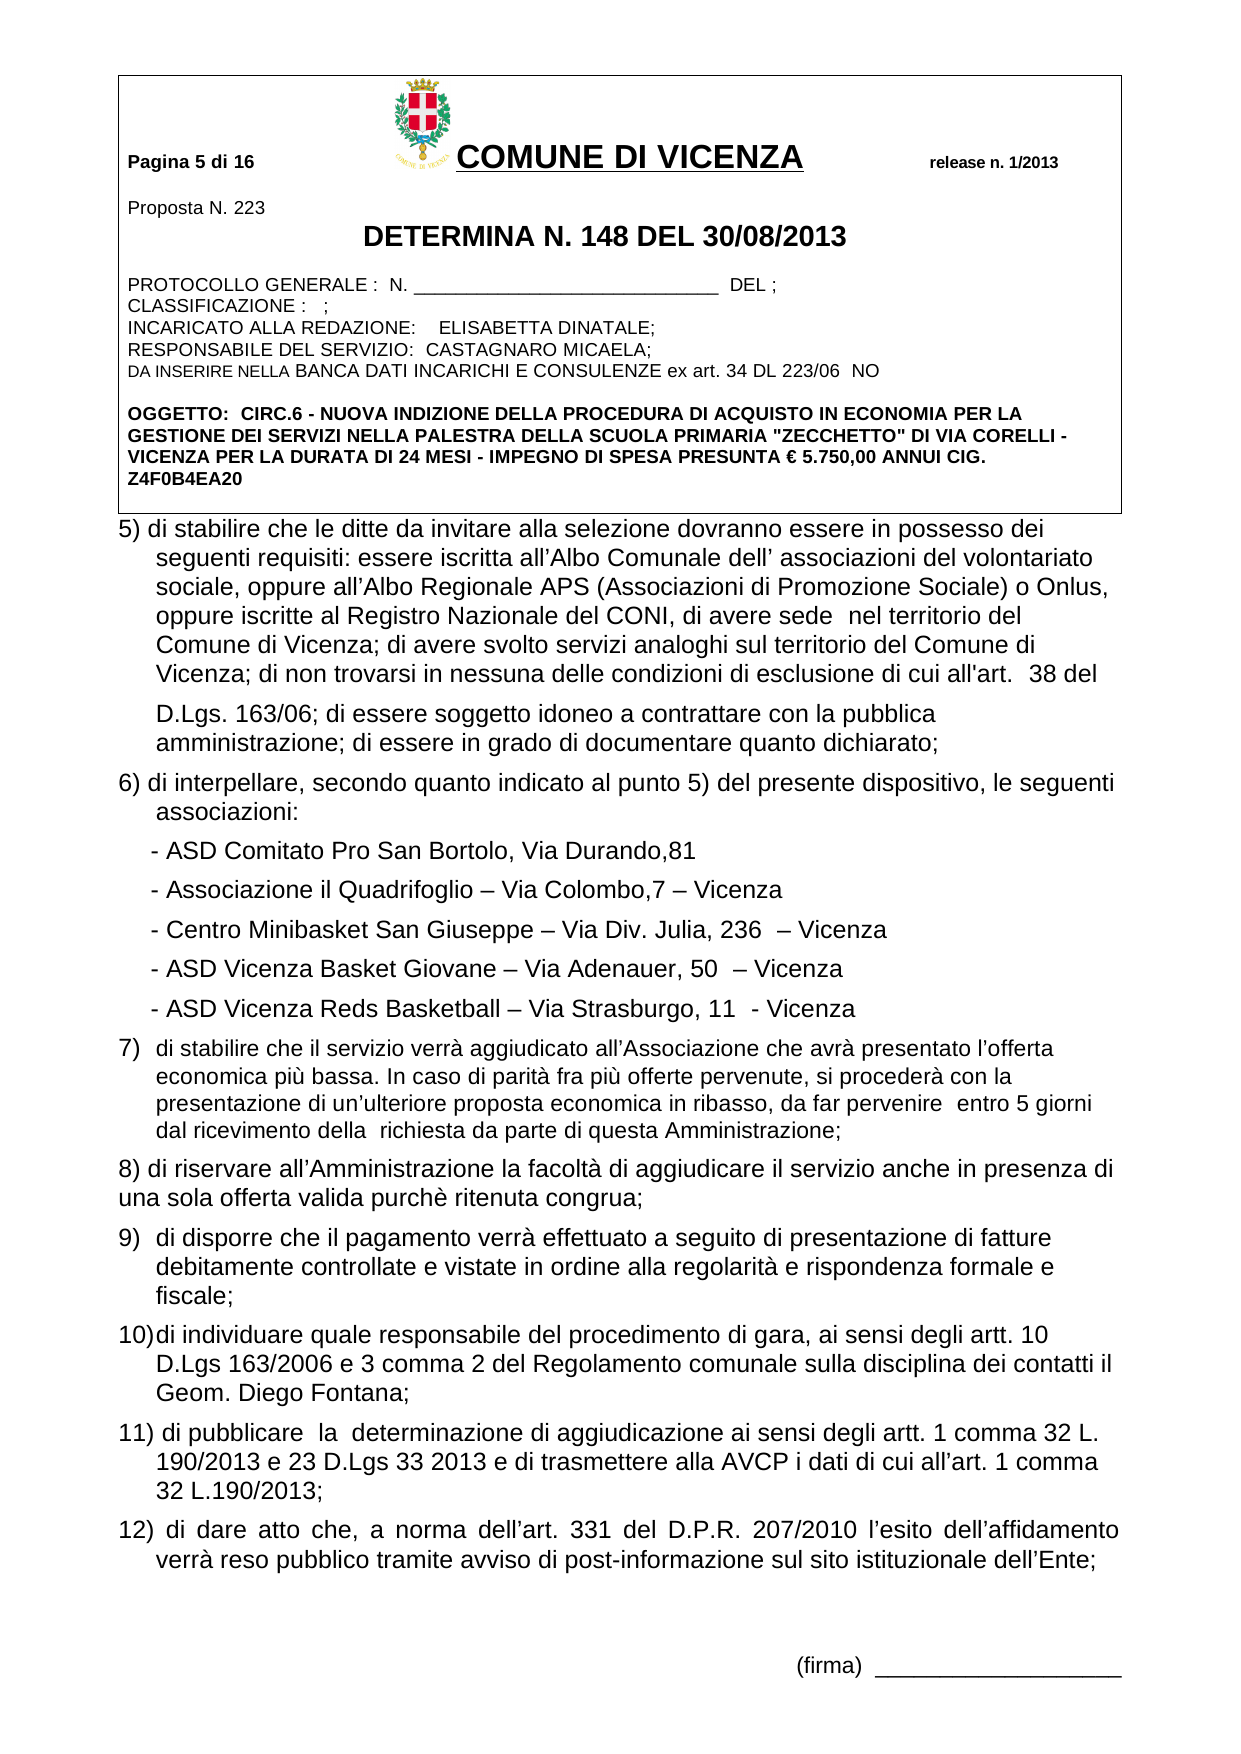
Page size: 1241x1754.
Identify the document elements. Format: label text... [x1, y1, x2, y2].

text 9) di disporre che il pagamento verrà effettuato a seguito di presentazione di fatture debitamente controllate e vistate in ordine alla regolarità e rispondenza formale e fiscale; [118, 1223, 1122, 1310]
picture [394, 78, 451, 169]
text 12) di dare atto che, a norma dell’art. 331 del D.P.R. 207/2010 l’esito dell’affidamento verrà reso pubblico tramite avviso di post-informazione sul sito istituzionale dell’Ente; [118, 1515, 1122, 1573]
text 7) di stabilire che il servizio verrà aggiudicato all’Associazione che avrà presentato l’offerta economica più bassa. In caso di parità fra più offerte pervenute, si procederà con la presentazione di un’ulteriore proposta economica in ribasso, da far pervenire entro 5 giorni dal ricevimento della richiesta da parte di questa Amministrazione; [118, 1033, 1122, 1144]
text - ASD Vicenza Reds Basketball – Via Strasburgo, 11 - Vicenza [118, 994, 1122, 1023]
text 5) di stabilire che le ditte da invitare alla selezione dovranno essere in possesso dei seguenti requisiti: essere iscritta all’Albo Comunale dell’ associazioni del volontariato sociale, oppure all’Albo Regionale APS (Associazioni di Promozione Sociale) o Onlus, oppure iscritte al Registro Nazionale del CONI, di avere sede nel territorio del Comune di Vicenza; di avere svolto servizi analoghi sul territorio del Comune di Vicenza; di non trovarsi in nessuna delle condizioni di esclusione di cui all'art. 38 del [118, 514, 1122, 688]
text - Centro Minibasket San Giuseppe – Via Div. Julia, 236 – Vicenza [118, 915, 1122, 944]
text 6) di interpellare, secondo quanto indicato al punto 5) del presente dispositivo, le seguenti associazioni: [118, 767, 1122, 826]
text - ASD Vicenza Basket Giovane – Via Adenauer, 50 – Vicenza [118, 954, 1122, 983]
text - Associazione il Quadrifoglio – Via Colombo,7 – Vicenza [118, 875, 1122, 904]
text D.Lgs. 163/06; di essere soggetto idoneo a contrattare con la pubblica amministrazione; di essere in grado di documentare quanto dichiarato; [118, 699, 1122, 757]
text 8) di riservare all’Amministrazione la facoltà di aggiudicare il servizio anche in presenza di una sola offerta valida purchè ritenuta congrua; [118, 1154, 1122, 1212]
text - ASD Comitato Pro San Bortolo, Via Durando,81 [118, 836, 1122, 865]
text 10) di individuare quale responsabile del procedimento di gara, ai sensi degli artt. 10 D.Lgs 163/2006 e 3 comma 2 del Regolamento comunale sulla disciplina dei contatti il Geom. Diego Fontana; [118, 1320, 1122, 1407]
text 11) di pubblicare la determinazione di aggiudicazione ai sensi degli artt. 1 comma 32 L. 190/2013 e 23 D.Lgs 33 2013 e di trasmettere alla AVCP i dati di cui all’art. 1 comma 32 L.190/2013; [118, 1418, 1122, 1505]
